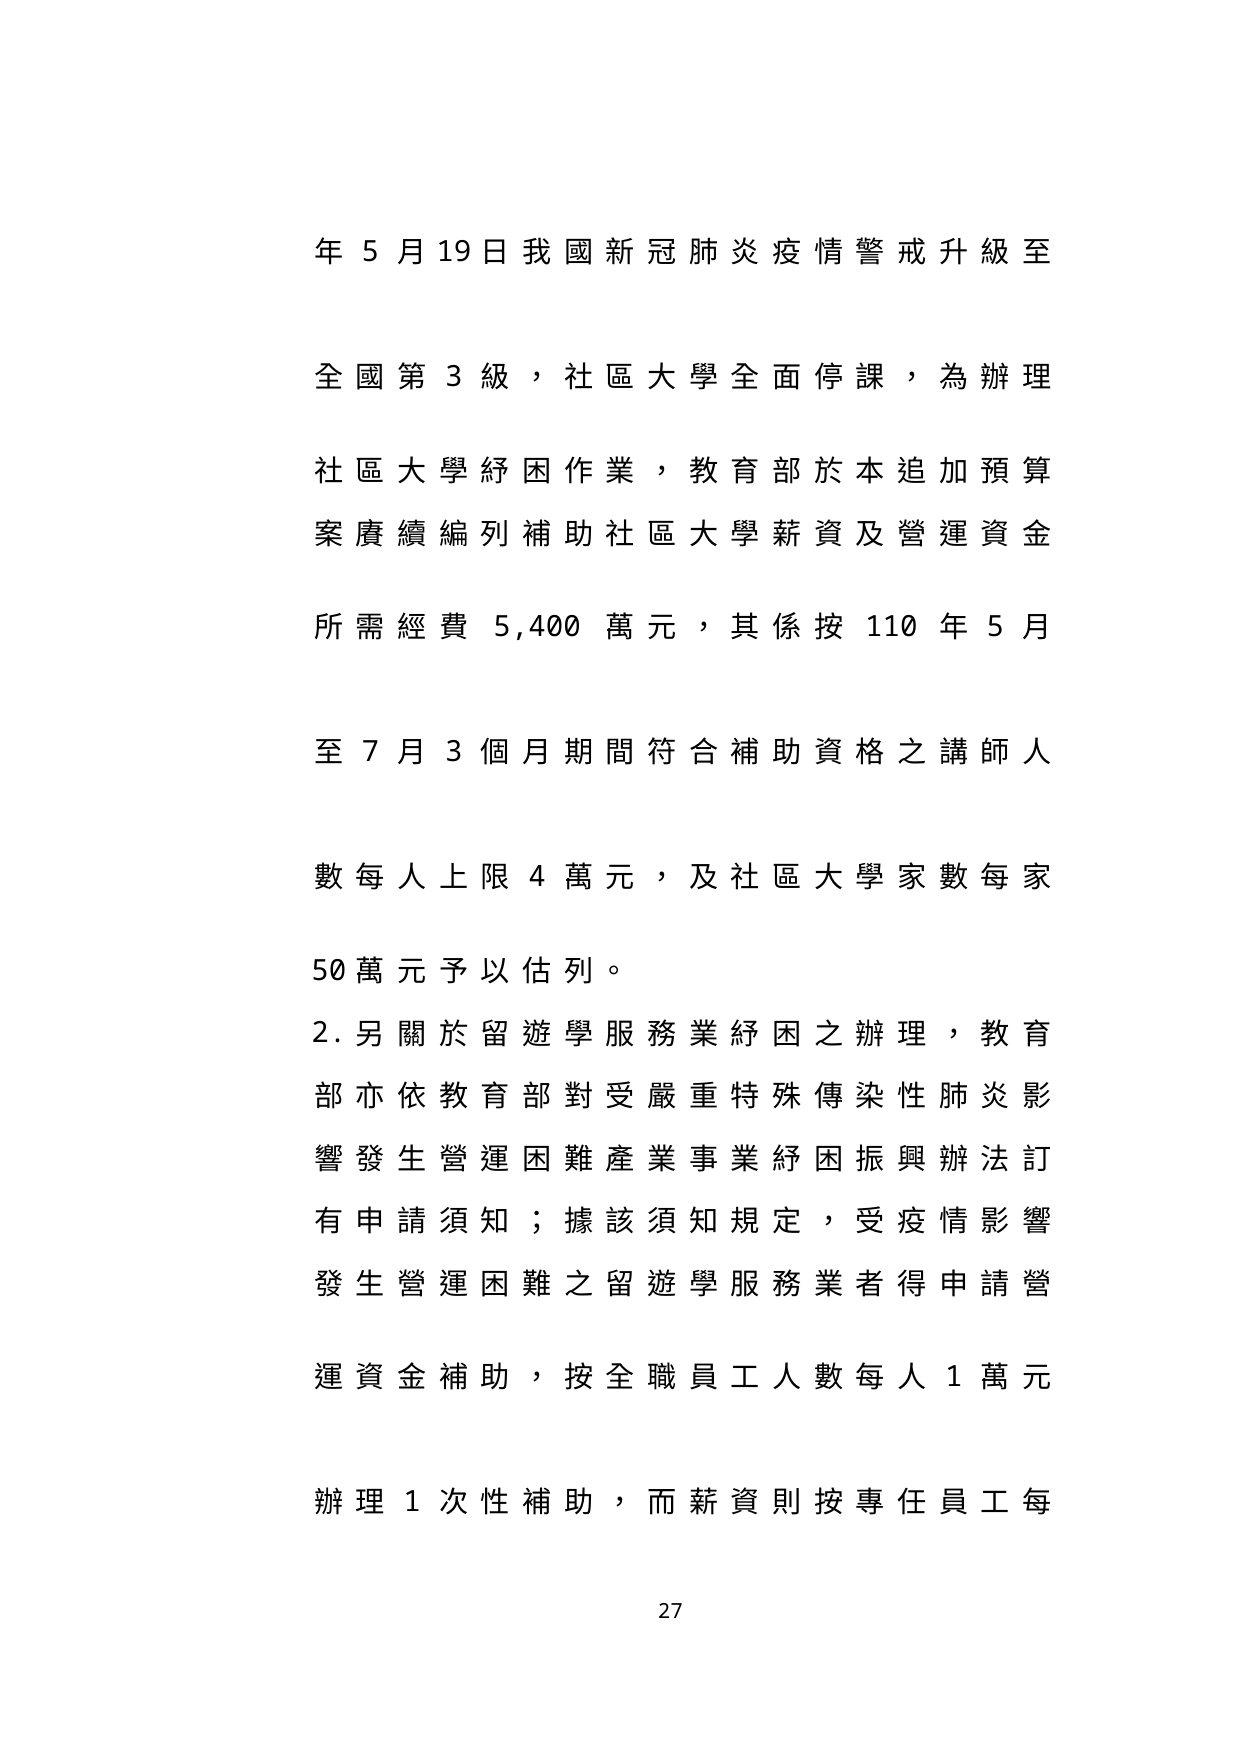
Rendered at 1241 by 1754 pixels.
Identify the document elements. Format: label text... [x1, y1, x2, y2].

text 2.另關於留遊學服務業紓困之辦理，教育部亦依教育部對受嚴重特殊傳染性肺炎影響發生營運困難產業事業紓困振興辦法訂有申請須知；據該須知規定，受疫情影響發生營運困難之留遊學服務業者得申請營運資金補助，按全職員工人數每人1萬元辦理1次性補助，而薪資則按專任員工每 [271, 990, 1058, 1552]
text 年5月19日我國新冠肺炎疫情警戒升級至全國第3級，社區大學全面停課，為辦理社區大學紓困作業，教育部於本追加預算案賡續編列補助社區大學薪資及營運資金所需經費5,400萬元，其係按110年5月至7月3個月期間符合補助資格之講師人數每人上限4萬元，及社區大學家數每家50萬元予以估列。 [271, 177, 1058, 990]
